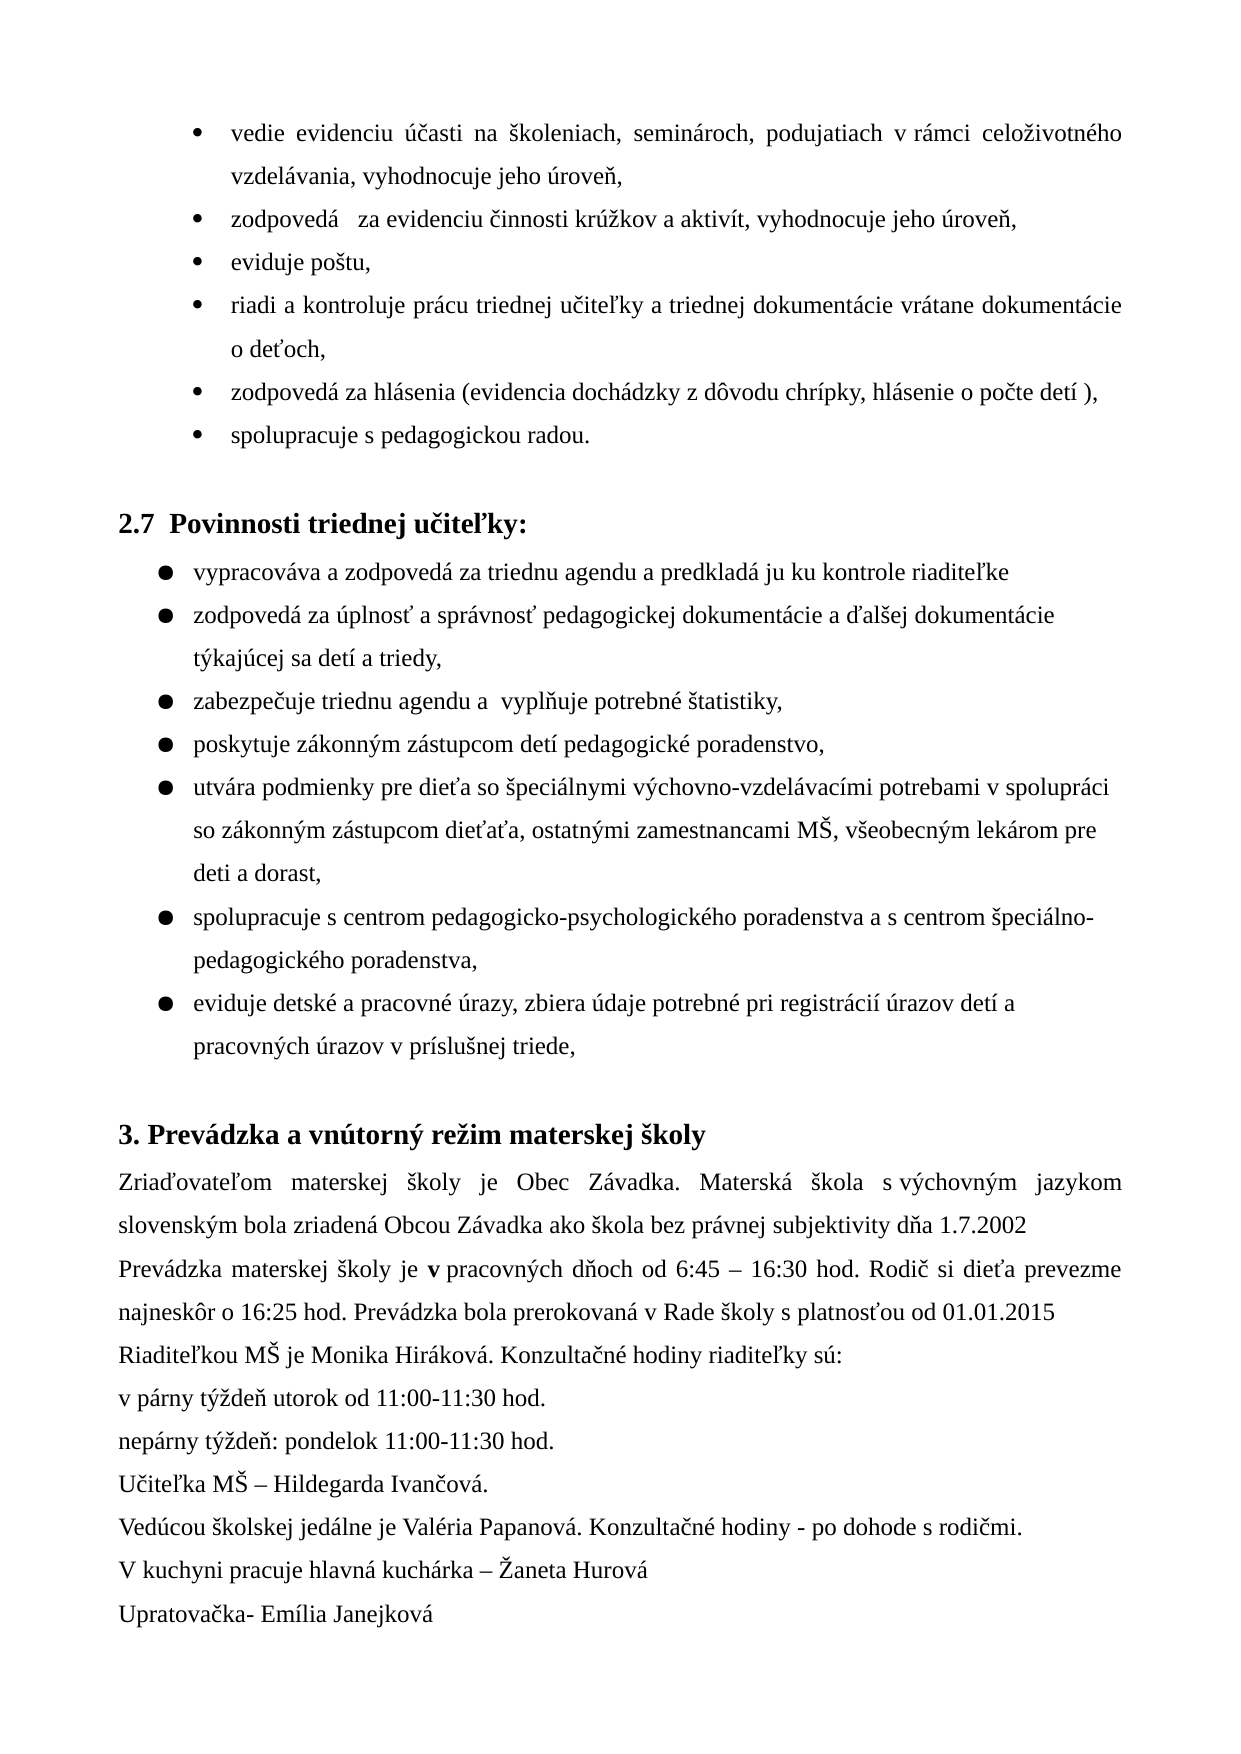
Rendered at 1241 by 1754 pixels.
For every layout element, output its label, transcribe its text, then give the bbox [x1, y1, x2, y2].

list zabezpečuje triednu agendu a vyplňuje potrebné štatistiky, [156, 686, 1122, 715]
text Učiteľka MŠ – Hildegarda Ivančová. [118, 1469, 1122, 1498]
text v párny týždeň utorok od 11:00-11:30 hod. [118, 1383, 1122, 1412]
text Zriaďovateľom materskej školy je Obec Závadka. Materská škola s výchovným jazykom slovenským bola zriadená Obcou Závadka ako škola bez právnej subjektivity dňa 1.7.2002 [118, 1167, 1122, 1239]
list riadi a kontroluje prácu triednej učiteľky a triednej dokumentácie vrátane dokumentácie o deťoch, [193, 291, 1122, 362]
list spolupracuje s pedagogickou radou. [193, 420, 1122, 449]
list zodpovedá za evidenciu činnosti krúžkov a aktivít, vyhodnocuje jeho úroveň, [193, 204, 1122, 233]
list pracovných úrazov v príslušnej triede, [118, 1031, 1122, 1060]
text 3. Prevádzka a vnútorný režim materskej školy [118, 1117, 1122, 1151]
list vedie evidenciu účasti na školeniach, seminároch, podujatiach v rámci celoživotného vzdelávania, vyhodnocuje jeho úroveň, [193, 118, 1122, 190]
text 2.7 Povinnosti triednej učiteľky: [118, 506, 1122, 540]
list so zákonným zástupcom dieťaťa, ostatnými zamestnancami MŠ, všeobecným lekárom pre [118, 815, 1122, 844]
list spolupracuje s centrom pedagogicko-psychologického poradenstva a s centrom špeciálno- [156, 902, 1122, 930]
text Prevádzka materskej školy je v pracovných dňoch od 6:45 – 16:30 hod. Rodič si dieťa prevezme najneskôr o 16:25 hod. Prevádzka bola prerokovaná v Rade školy s platnosťou od 01.01.2015 [118, 1254, 1122, 1326]
list eviduje detské a pracovné úrazy, zbiera údaje potrebné pri registrácií úrazov detí a [156, 988, 1122, 1017]
text Upratovačka- Emília Janejková [118, 1599, 1122, 1627]
list vypracováva a zodpovedá za triednu agendu a predkladá ju ku kontrole riaditeľke [156, 557, 1122, 585]
text Riaditeľkou MŠ je Monika Hiráková. Konzultačné hodiny riaditeľky sú: [118, 1340, 1122, 1369]
list utvára podmienky pre dieťa so špeciálnymi výchovno-vzdelávacími potrebami v spolupráci [156, 772, 1122, 801]
list zodpovedá za úplnosť a správnosť pedagogickej dokumentácie a ďalšej dokumentácie [156, 600, 1122, 628]
list pedagogického poradenstva, [118, 945, 1122, 973]
text Vedúcou školskej jedálne je Valéria Papanová. Konzultačné hodiny - po dohode s rodičmi. [118, 1512, 1122, 1541]
list poskytuje zákonným zástupcom detí pedagogické poradenstvo, [156, 729, 1122, 758]
list eviduje poštu, [193, 247, 1122, 276]
list deti a dorast, [118, 858, 1122, 887]
list týkajúcej sa detí a triedy, [118, 643, 1122, 672]
text nepárny týždeň: pondelok 11:00-11:30 hod. [118, 1426, 1122, 1455]
list zodpovedá za hlásenia (evidencia dochádzky z dôvodu chrípky, hlásenie o počte detí ), [193, 377, 1122, 406]
text V kuchyni pracuje hlavná kuchárka – Žaneta Hurová [118, 1556, 1122, 1584]
